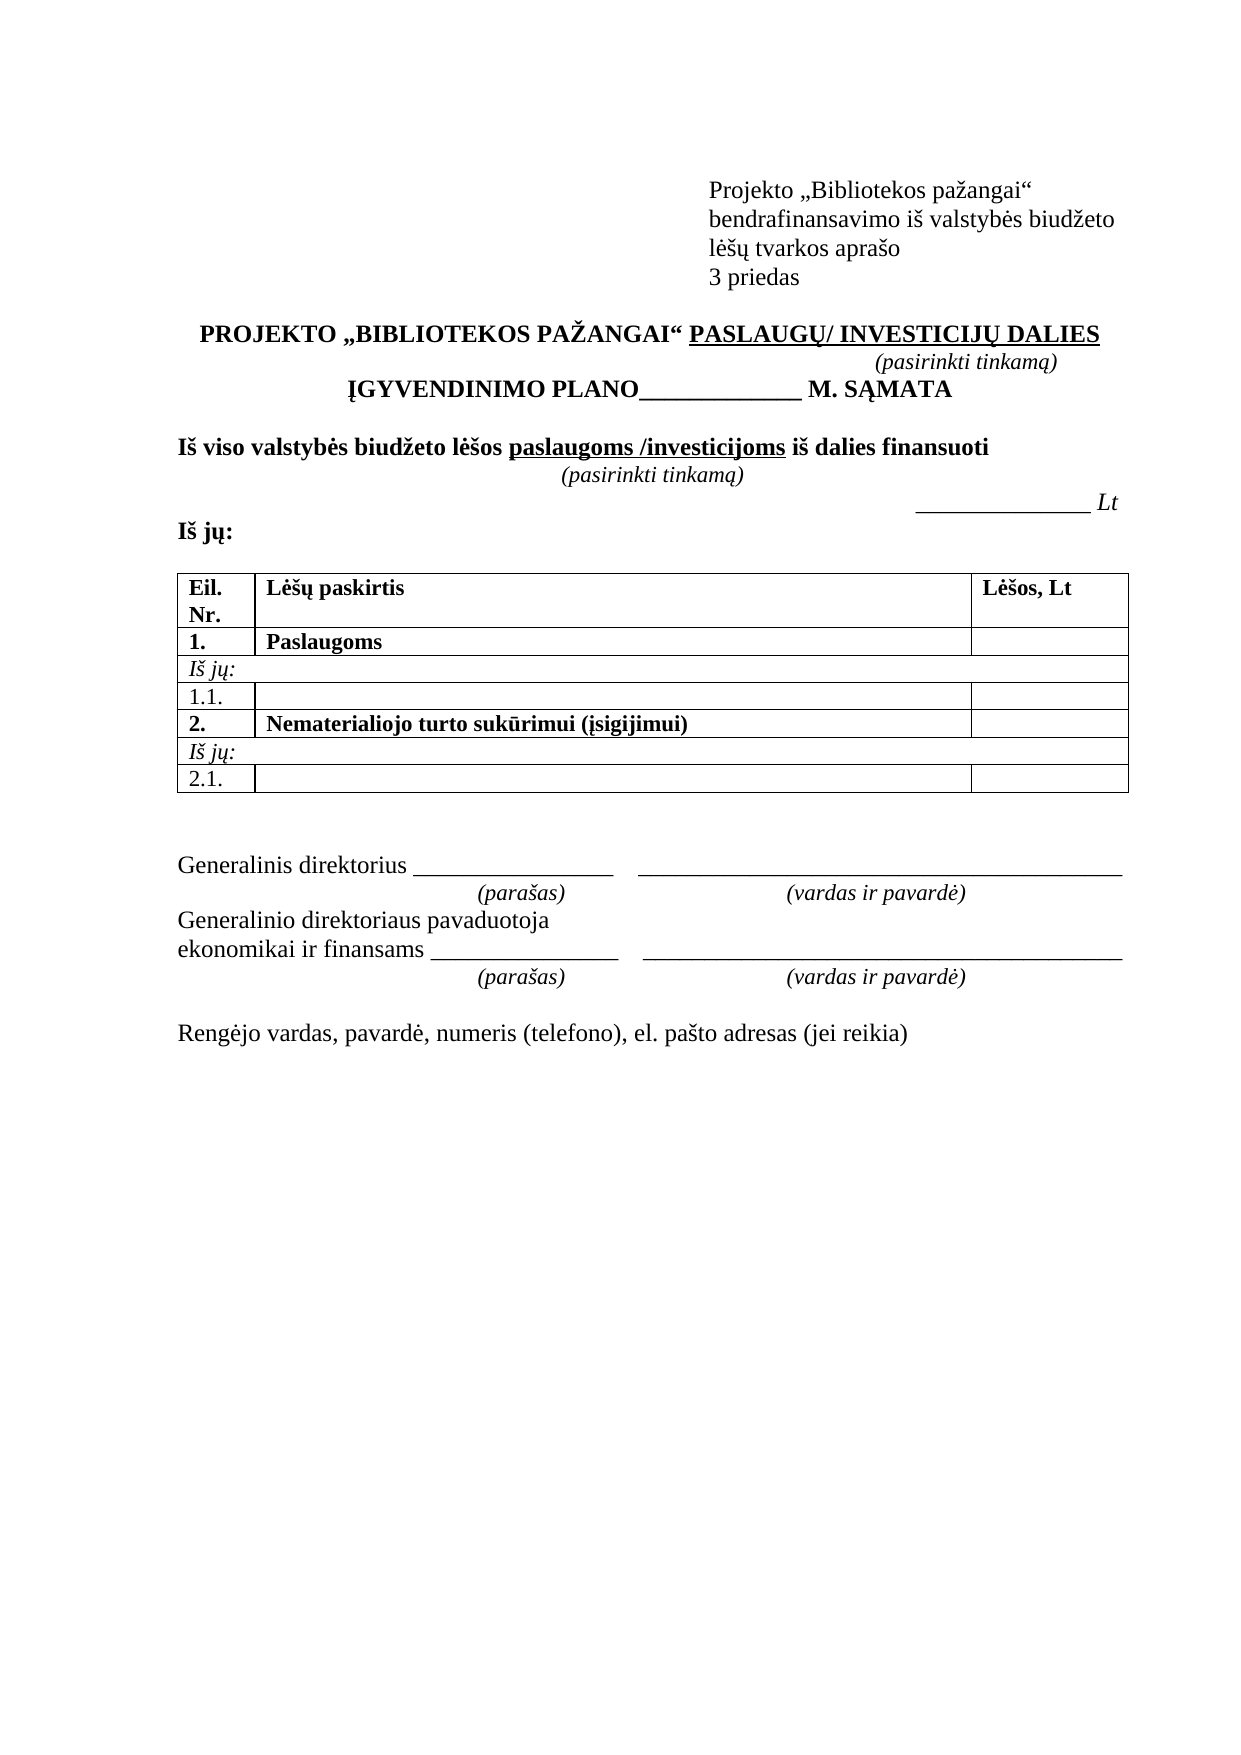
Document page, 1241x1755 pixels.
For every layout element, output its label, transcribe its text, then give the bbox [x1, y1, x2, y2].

text 3 priedas [177, 262, 1122, 291]
table_cell [256, 765, 971, 792]
table_cell [972, 628, 1128, 654]
text bendrafinansavimo iš valstybės biudžeto [177, 204, 1122, 233]
table_cell Nematerialiojo turto sukūrimui (įsigijimui) [256, 710, 971, 737]
table_header Eil. Nr. [178, 574, 254, 627]
table_cell [972, 683, 1128, 709]
text Generalinio direktoriaus pavaduotoja ekonomikai ir finansams _______________ [177, 906, 1122, 963]
text Iš viso valstybės biudžeto lėšos paslaugoms /investicijoms iš dalies finansuoti [177, 432, 1122, 461]
text (pasirinkti tinkamą) [812, 348, 1122, 374]
table_cell 1.1. [178, 683, 254, 709]
table_header Lėšų paskirtis [256, 574, 971, 627]
text ______________ Lt [916, 487, 1122, 516]
table_cell [972, 710, 1128, 737]
text lėšų tvarkos aprašo [177, 233, 1122, 262]
text PROJEKTO „BIBLIOTEKOS PAŽANGAI“ PASLAUGŲ/ INVESTICIJŲ DALIES [177, 319, 1122, 348]
text ĮGYVENDINIMO PLANO_____________ M. SĄMATA [177, 374, 1122, 403]
text (parašas) (vardas ir pavardė) [477, 963, 1122, 989]
table_cell Iš jų: [178, 656, 1128, 682]
table_cell 2.1. [178, 765, 254, 792]
text Generalinis direktorius ________________ [177, 850, 1122, 879]
text (pasirinkti tinkamą) [561, 461, 1122, 487]
text Iš jų: [177, 516, 1122, 544]
table_cell Paslaugoms [256, 628, 971, 654]
text Rengėjo vardas, pavardė, numeris (telefono), el. pašto adresas (jei reikia) [177, 1018, 1122, 1047]
table_cell [972, 765, 1128, 792]
table_cell [256, 683, 971, 709]
table_cell Iš jų: [178, 738, 1128, 764]
text Projekto „Bibliotekos pažangai“ [177, 176, 1122, 204]
table_header Lėšos, Lt [972, 574, 1128, 627]
text (parašas) (vardas ir pavardė) [477, 879, 1122, 906]
table_cell 1. [178, 628, 254, 654]
table_cell 2. [178, 710, 254, 737]
